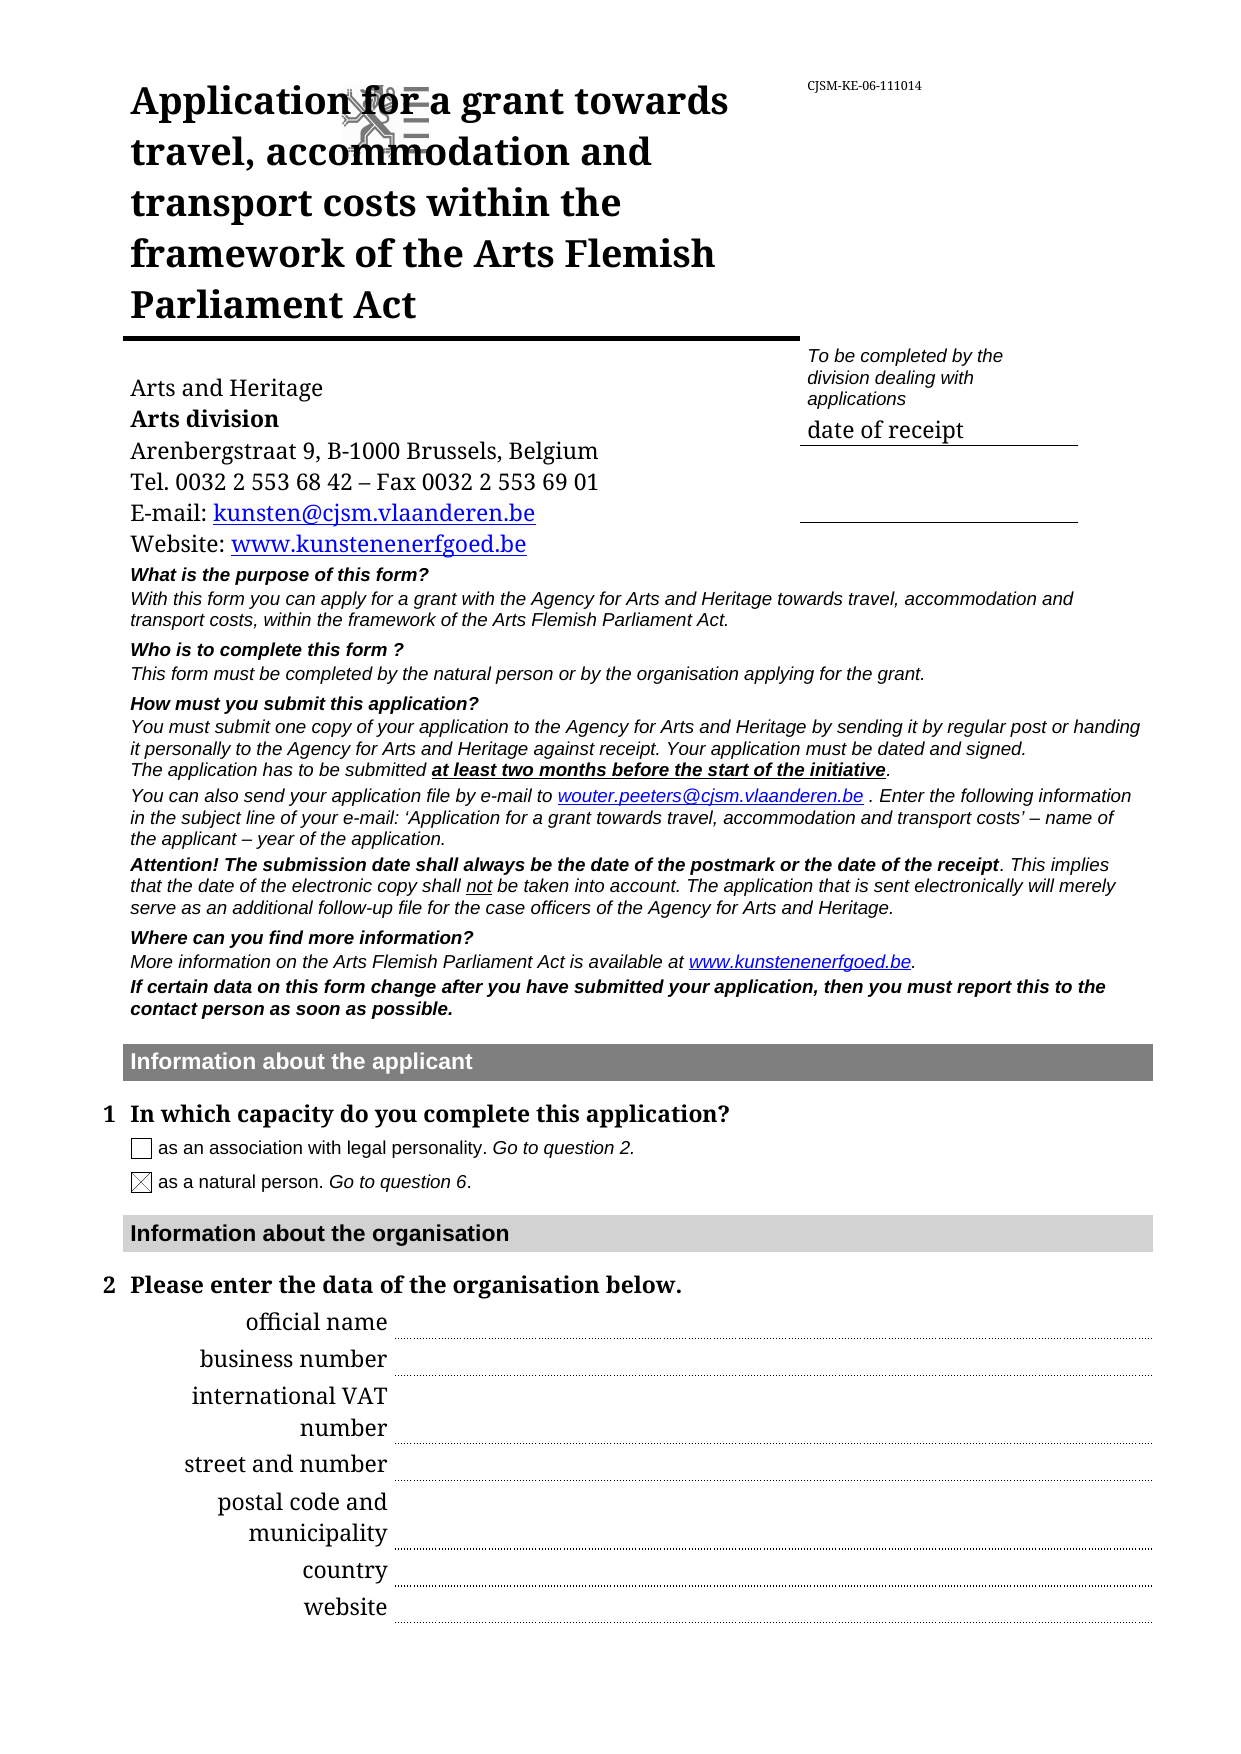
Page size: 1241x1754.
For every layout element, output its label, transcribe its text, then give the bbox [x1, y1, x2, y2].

table_cell [81, 1548, 123, 1585]
table_cell [1078, 522, 1153, 559]
table_cell [134, 1173, 148, 1180]
table_cell [81, 1375, 123, 1443]
table_header [81, 75, 123, 336]
table_cell [81, 1081, 1153, 1094]
table_cell [133, 1184, 149, 1192]
picture [408, 148, 415, 160]
picture [371, 148, 378, 160]
table_cell Information about the applicant [123, 1044, 1153, 1081]
table_cell Information about the organisation [123, 1215, 1153, 1252]
table_cell [395, 1548, 1153, 1585]
table_cell [81, 336, 123, 559]
table_cell In which capacity do you complete this application? [123, 1094, 1153, 1131]
table_cell [81, 1443, 123, 1480]
table_cell [81, 1302, 123, 1337]
table_cell To be completed by the division dealing with applications date of receipt [800, 336, 1078, 445]
table_cell [81, 1622, 1153, 1634]
table_cell website [123, 1585, 395, 1622]
table_cell Please enter the data of the organisation below. [123, 1265, 1153, 1302]
table_cell [395, 1443, 1153, 1480]
table_cell What is the purpose of this form? With this form you can apply for a grant with the Agency for Arts and Heritage towards travel, accommodation and transport costs, within the framework of the Arts Flemish Parliament Act. Who is to complete this form ? This form must be completed by the natural person or by the organisation applying for the grant. How must you submit this application? You must submit one copy of your application to the Agency for Arts and Heritage by sending it by regular post or handing it personally to the Agency for Arts and Heritage against receipt. Your application must be dated and signed. The application has to be submitted at least two months before the start of the initiative. You can also send your application file by e-mail to wouter.peeters@cjsm.vlaanderen.be . Enter the following information in the subject line of your e-mail: ‘Application for a grant towards travel, accommodation and transport costs’ – name of the applicant – year of the application. Attention! The submission date shall always be the date of the postmark or the date of the receipt. This implies that the date of the electronic copy shall not be taken into account. The application that is sent electronically will merely serve as an additional follow-up file for the case officers of the Agency for Arts and Heritage. Where can you find more information? More information on the Arts Flemish Parliament Act is available at www.kunstenenerfgoed.be. If certain data on this form change after you have submitted your application, then you must report this to the contact person as soon as possible. [123, 560, 1153, 1019]
table_cell [81, 1044, 123, 1081]
table_cell [81, 1253, 1153, 1265]
table_cell [800, 446, 811, 522]
table_cell 2 [81, 1265, 123, 1302]
table_cell [395, 1302, 1153, 1337]
table_cell 1 [81, 1094, 123, 1131]
table_header Application for a grant towards travel, accommodation and transport costs within the framework of the Arts Flemish Parliament Act [123, 75, 800, 336]
table_cell [1078, 336, 1153, 445]
table_cell as an association with legal personality. Go to question 2. [151, 1131, 1153, 1165]
table_cell [811, 445, 1153, 522]
table_header [1078, 75, 1153, 336]
table_cell [132, 1175, 139, 1189]
table_cell street and number [123, 1443, 395, 1480]
table_cell [123, 1131, 151, 1165]
picture [396, 148, 403, 160]
table_cell official name [123, 1302, 395, 1337]
table_cell [81, 1019, 1153, 1044]
table_cell [81, 560, 123, 1019]
table_cell [81, 1585, 123, 1622]
table_cell [81, 1165, 123, 1199]
table_cell [81, 1199, 1153, 1215]
table_cell [395, 1585, 1153, 1622]
table_cell country [123, 1548, 395, 1585]
table_cell [395, 1480, 1153, 1548]
table_cell [395, 1375, 1153, 1443]
table_cell [81, 1215, 123, 1252]
table_cell [395, 1338, 1153, 1374]
picture [341, 85, 429, 160]
table_cell business number [123, 1338, 395, 1374]
table_cell international VAT number [123, 1375, 395, 1443]
table_cell Arts and Heritage Arts division Arenbergstraat 9, B-1000 Brussels, Belgium Tel. 0032 2 553 68 42 – Fax 0032 2 553 69 01 E-mail: kunsten@cjsm.vlaanderen.be Website: www.kunstenenerfgoed.be [123, 341, 800, 559]
table_cell [81, 1338, 123, 1374]
table_cell postal code and municipality [123, 1480, 395, 1548]
table_header CJSM-KE-06-111014 [800, 75, 1078, 336]
table_cell [132, 1139, 151, 1158]
table_cell as a natural person. Go to question 6. [151, 1165, 1153, 1199]
table_cell [81, 1480, 123, 1548]
table_cell [123, 1165, 151, 1199]
table_cell [143, 1174, 151, 1190]
picture [359, 148, 366, 160]
table_cell [81, 1131, 123, 1165]
table_cell [800, 523, 1078, 559]
